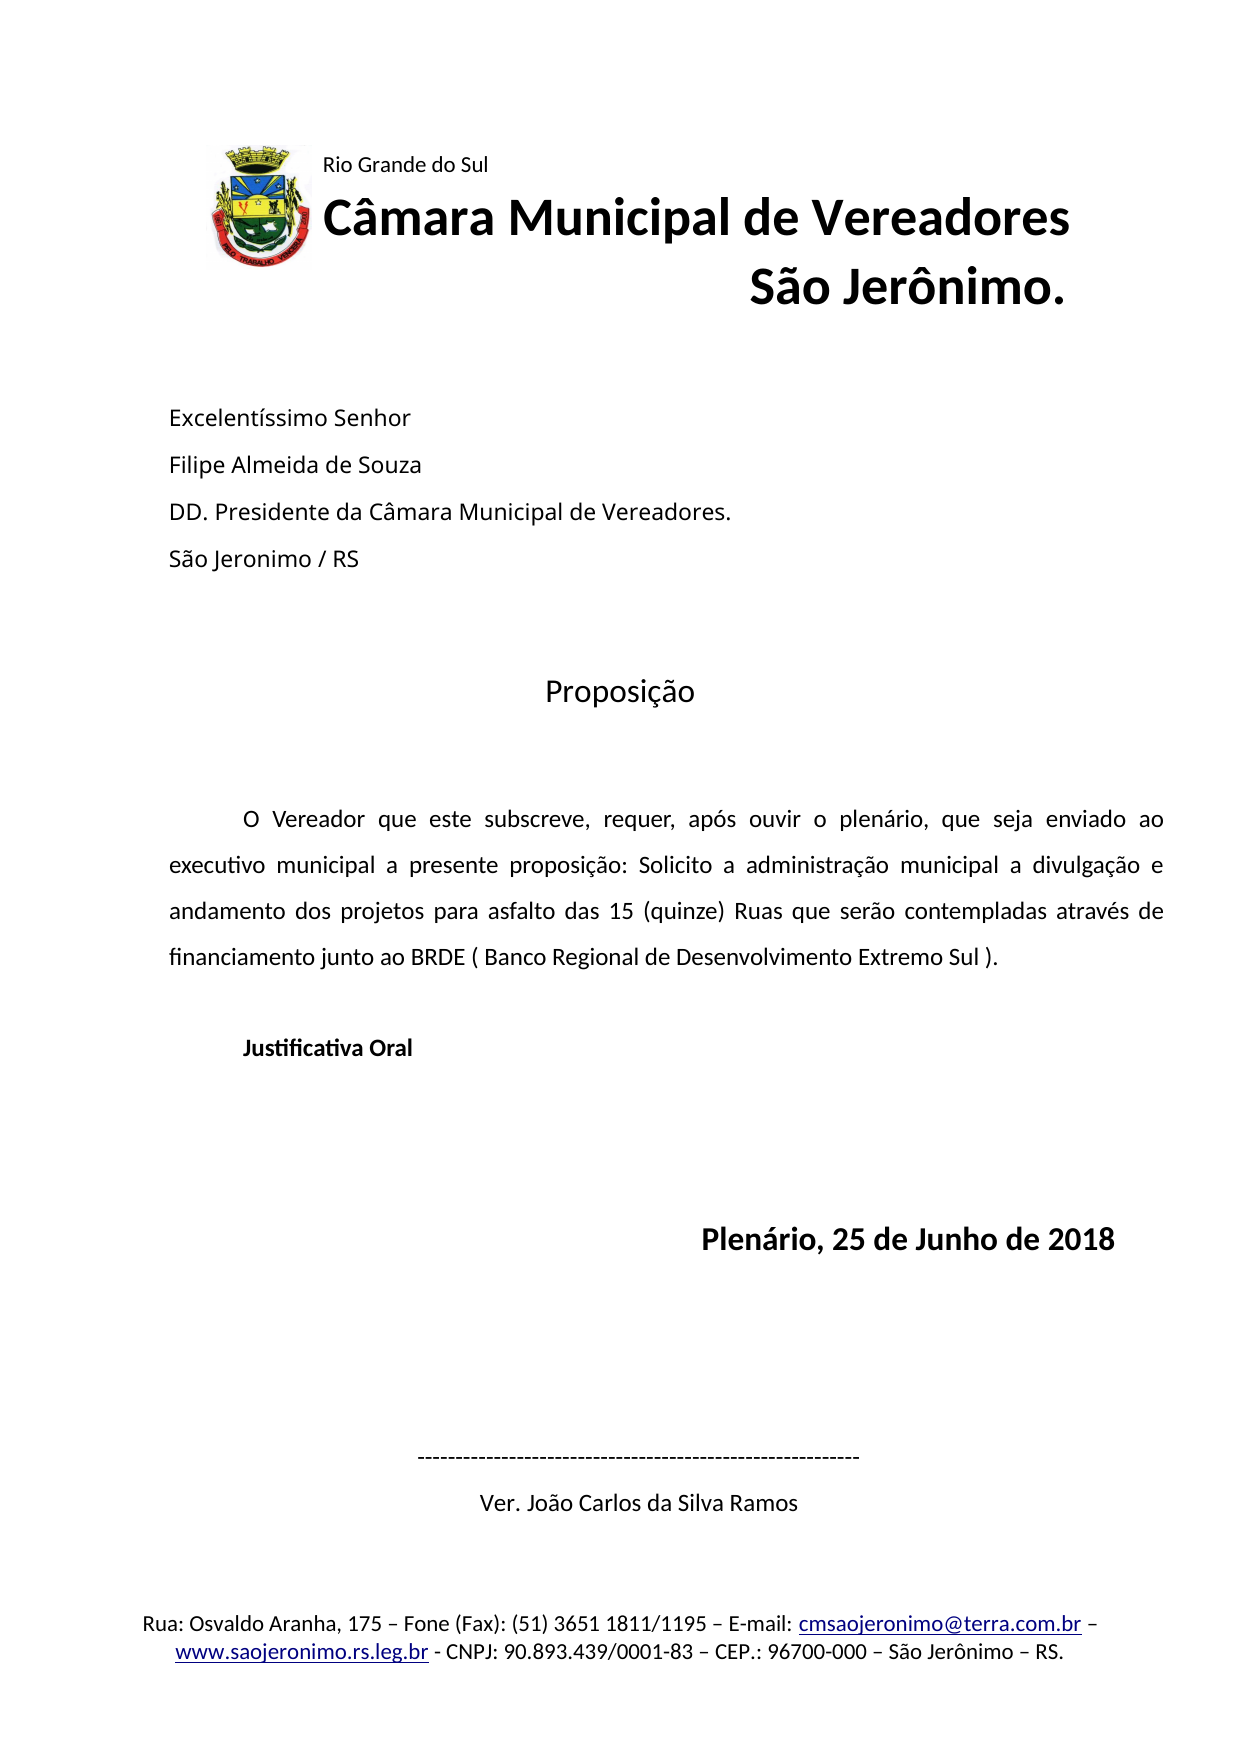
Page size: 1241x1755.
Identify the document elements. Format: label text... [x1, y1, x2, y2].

text O Vereador que este subscreve, requer, após ouvir o plenário, que seja enviado ao executivo municipal a presente proposição: Solicito a administração municipal a divulgação e andamento dos projetos para asfalto das 15 (quinze) Ruas que serão contempladas através de financiamento junto ao BRDE ( Banco Regional de Desenvolvimento Extremo Sul ). [169, 803, 1165, 971]
text Filipe Almeida de Souza [169, 449, 1109, 480]
text São Jeronimo / RS [169, 542, 1109, 574]
text Plenário, 25 de Junho de 2018 [169, 1218, 1144, 1258]
text DD. Presidente da Câmara Municipal de Vereadores. [169, 496, 1109, 527]
text Excelentíssimo Senhor [169, 402, 1109, 433]
subtitle Proposição [75, 670, 1165, 710]
text ---------------------------------------------------------- [169, 1441, 1109, 1472]
text Justificativa Oral [169, 1032, 1165, 1063]
text Ver. João Carlos da Silva Ramos [169, 1487, 1109, 1518]
